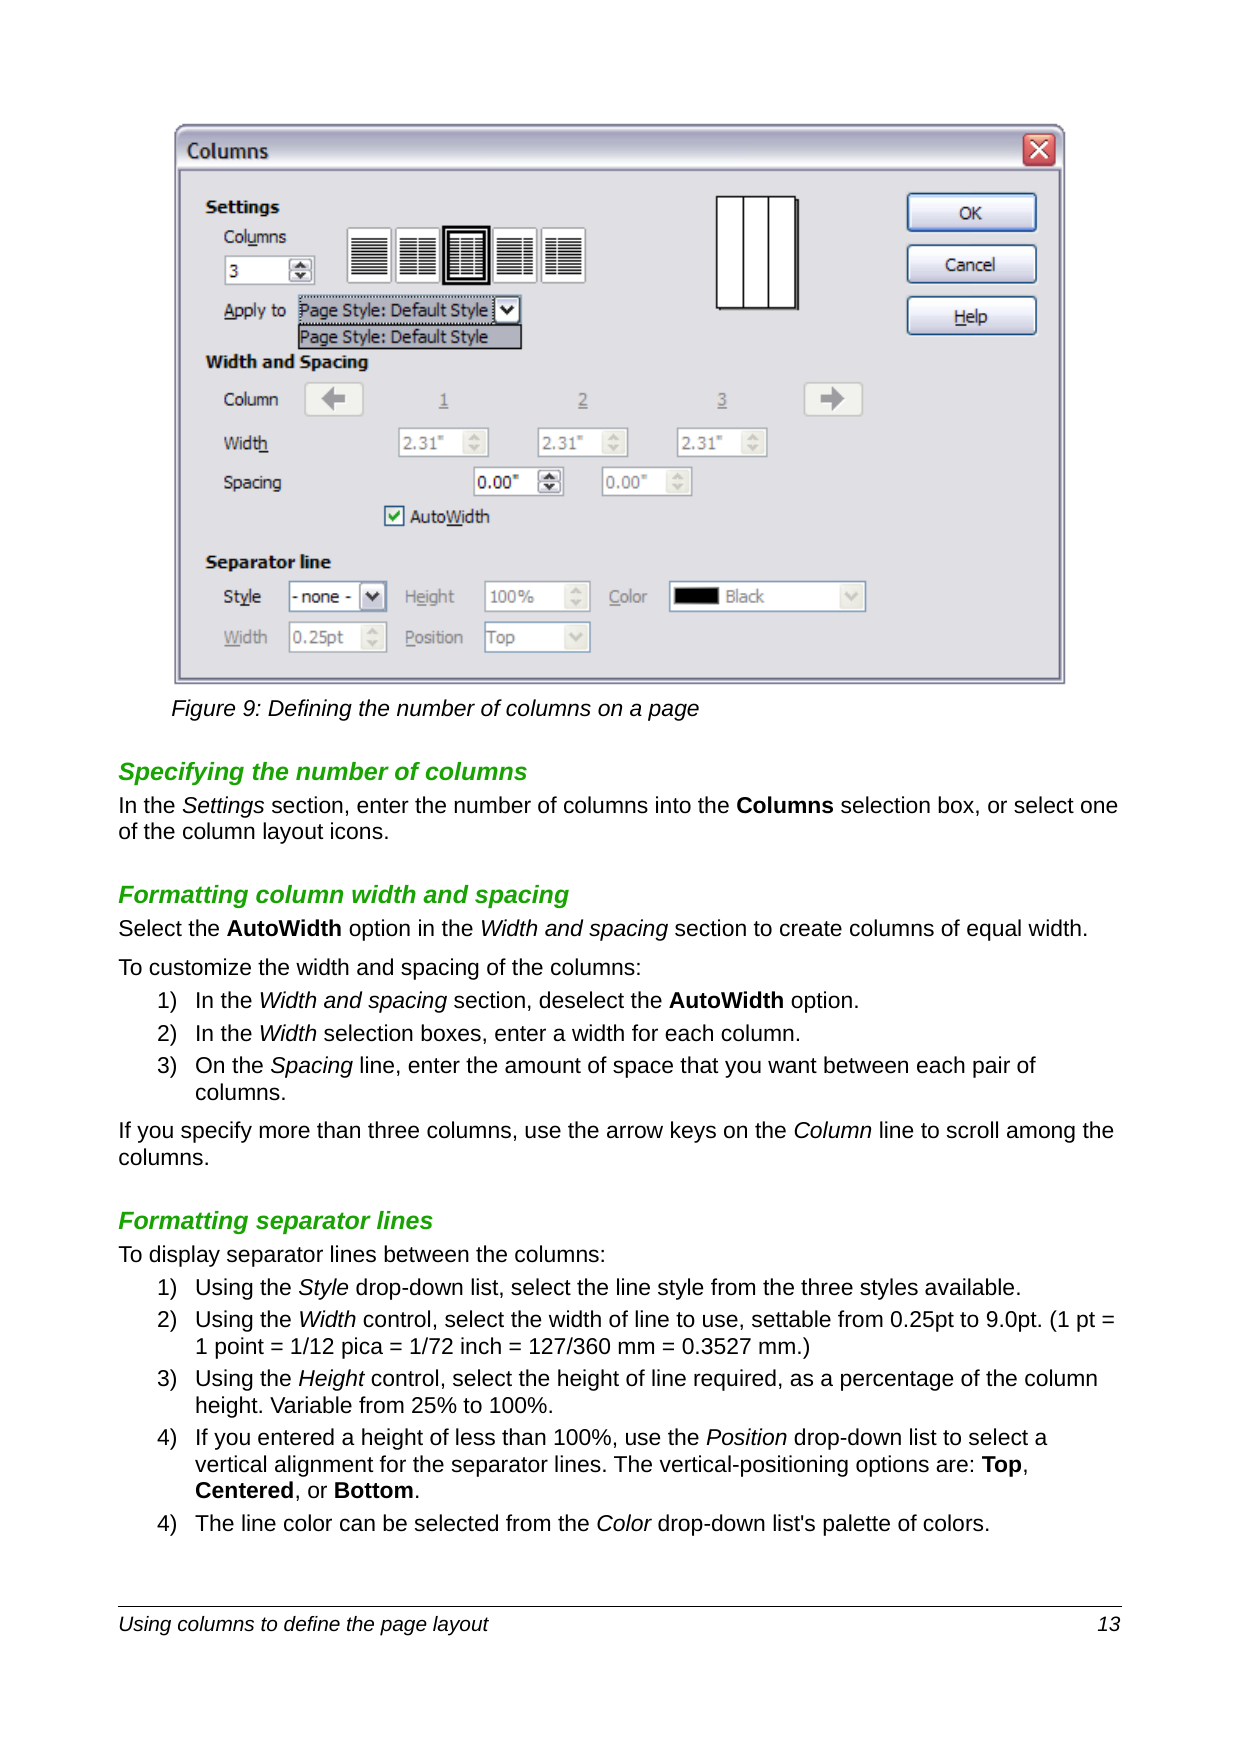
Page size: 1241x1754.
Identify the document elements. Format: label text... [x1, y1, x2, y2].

subtitle Formatting separator lines [118, 1206, 1122, 1234]
list Using the Height control, select the height of line required, as a percentage of the column height. Variable from 25% to 100%. [177, 1365, 1122, 1418]
list To display separator lines between the columns: [118, 1241, 1122, 1267]
text If you specify more than three columns, use the arrow keys on the Column line to scroll among the columns. [118, 1117, 1122, 1170]
list In the Width selection boxes, enter a width for each column. [177, 1020, 1122, 1046]
subtitle Formatting column width and spacing [118, 880, 1122, 909]
list To customize the width and spacing of the columns: [118, 954, 1122, 981]
list On the Spacing line, enter the amount of space that you want between each pair of columns. [177, 1052, 1122, 1105]
list If you entered a height of less than 100%, use the Position drop-down list to select a vertical alignment for the separator lines. The vertical-positioning options are: Top, Centered, or Bottom. [177, 1424, 1122, 1503]
text Figure 9: Defining the number of columns on a page [171, 695, 1069, 721]
picture [171, 118, 1070, 689]
subtitle Specifying the number of columns [118, 757, 1122, 786]
list Using the Width control, select the width of line to use, settable from 0.25pt to 9.0pt. (1 pt = 1 point = 1/12 pica = 1/72 inch = 127/360 mm = 0.3527 mm.) [177, 1306, 1122, 1359]
list The line color can be selected from the Color drop-down list's palette of colors. [177, 1509, 1122, 1536]
text In the Settings section, enter the number of columns into the Columns selection box, or select one of the column layout icons. [118, 792, 1122, 845]
list In the Width and spacing section, deselect the AutoWidth option. [177, 987, 1122, 1013]
text Select the AutoWidth option in the Width and spacing section to create columns of equal width. [118, 915, 1122, 942]
list Using the Style drop-down list, select the line style from the three styles available. [177, 1274, 1122, 1300]
